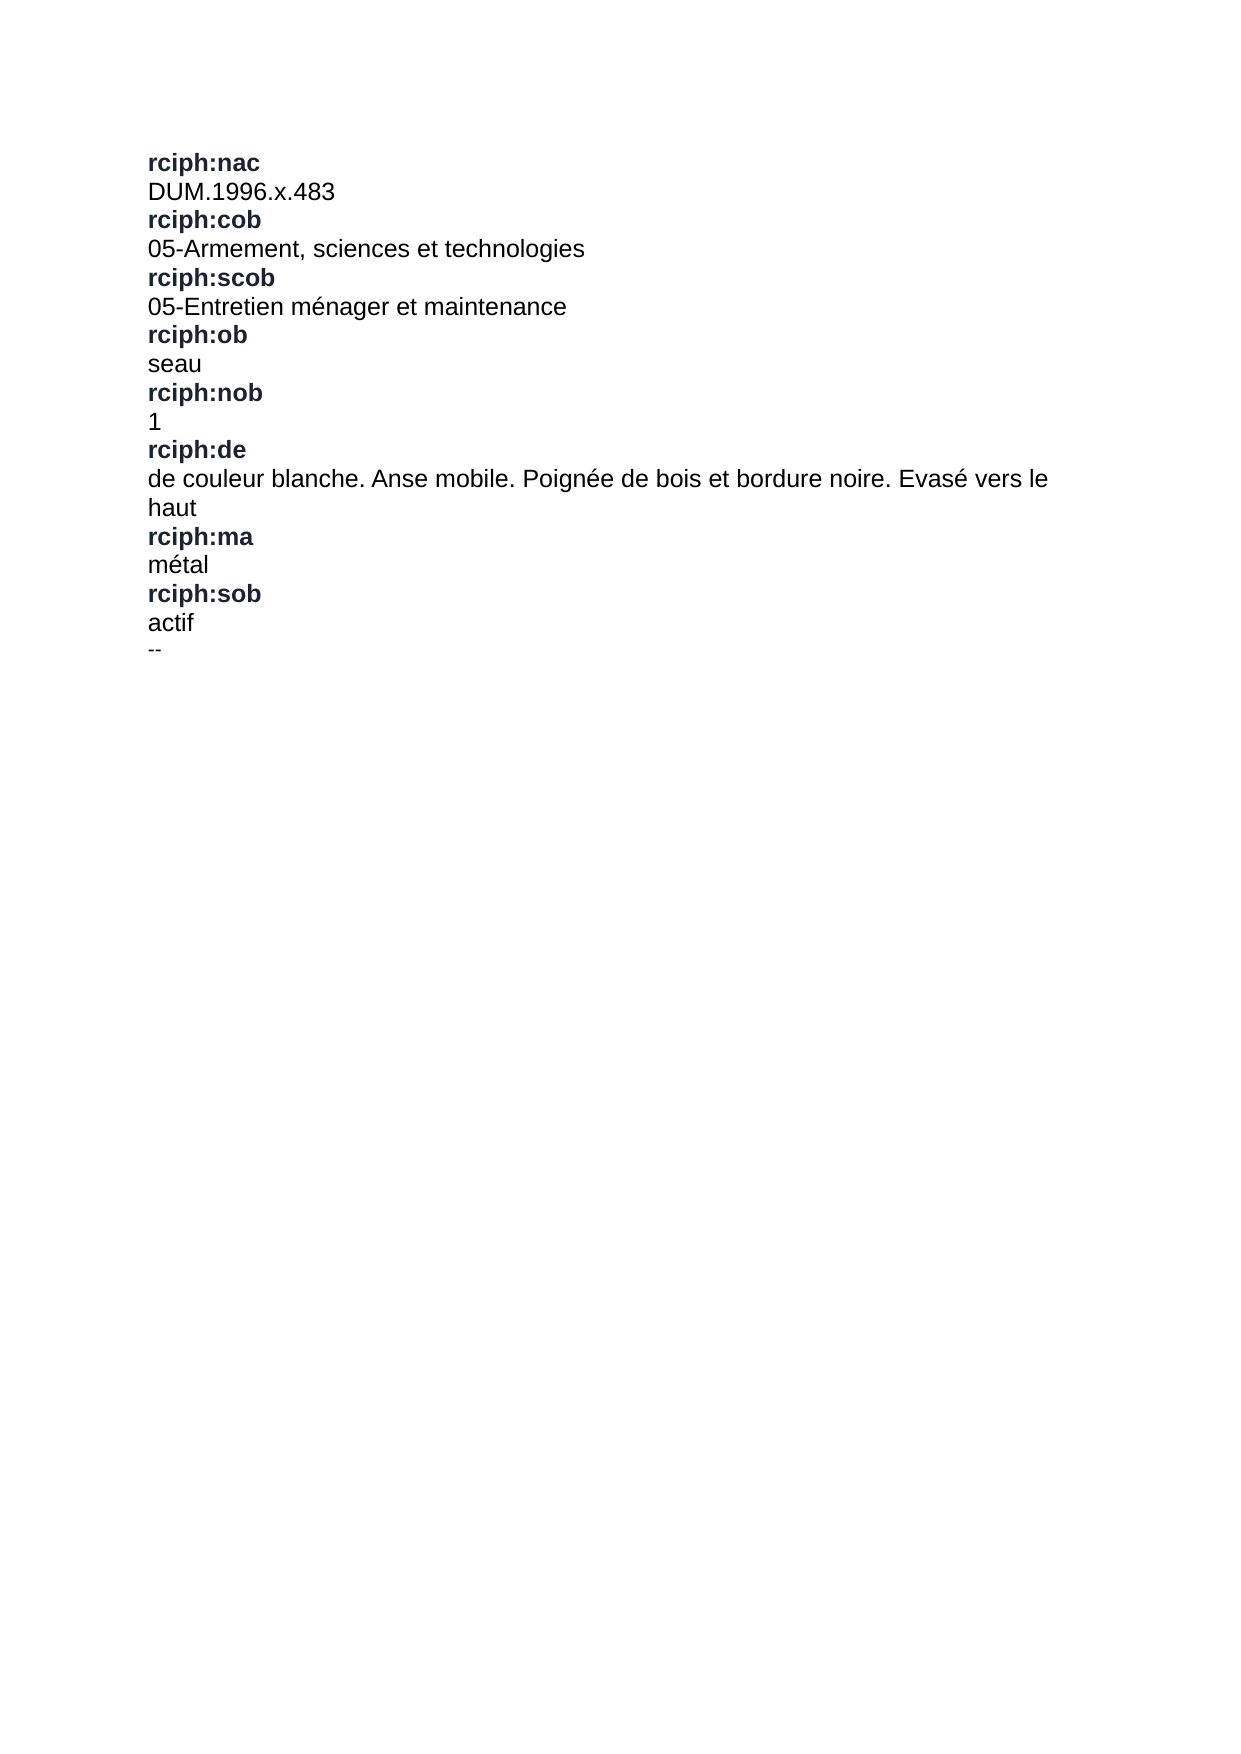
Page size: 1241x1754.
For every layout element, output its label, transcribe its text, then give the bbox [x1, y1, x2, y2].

text rciph:ob [148, 320, 1092, 349]
text DUM.1996.x.483 [148, 176, 1092, 205]
text 05-Armement, sciences et technologies [148, 234, 1092, 263]
text -- [148, 636, 1092, 660]
text seau [148, 349, 1092, 378]
text actif [148, 608, 1092, 636]
text rciph:scob [148, 263, 1092, 291]
text 1 [148, 406, 1092, 435]
text rciph:sob [148, 579, 1092, 608]
text rciph:de [148, 435, 1092, 464]
text rciph:ma [148, 521, 1092, 550]
text rciph:cob [148, 205, 1092, 234]
text rciph:nob [148, 378, 1092, 406]
text rciph:nac [148, 148, 1092, 176]
text métal [148, 550, 1092, 579]
text 05-Entretien ménager et maintenance [148, 291, 1092, 320]
text de couleur blanche. Anse mobile. Poignée de bois et bordure noire. Evasé vers le haut [148, 464, 1092, 521]
